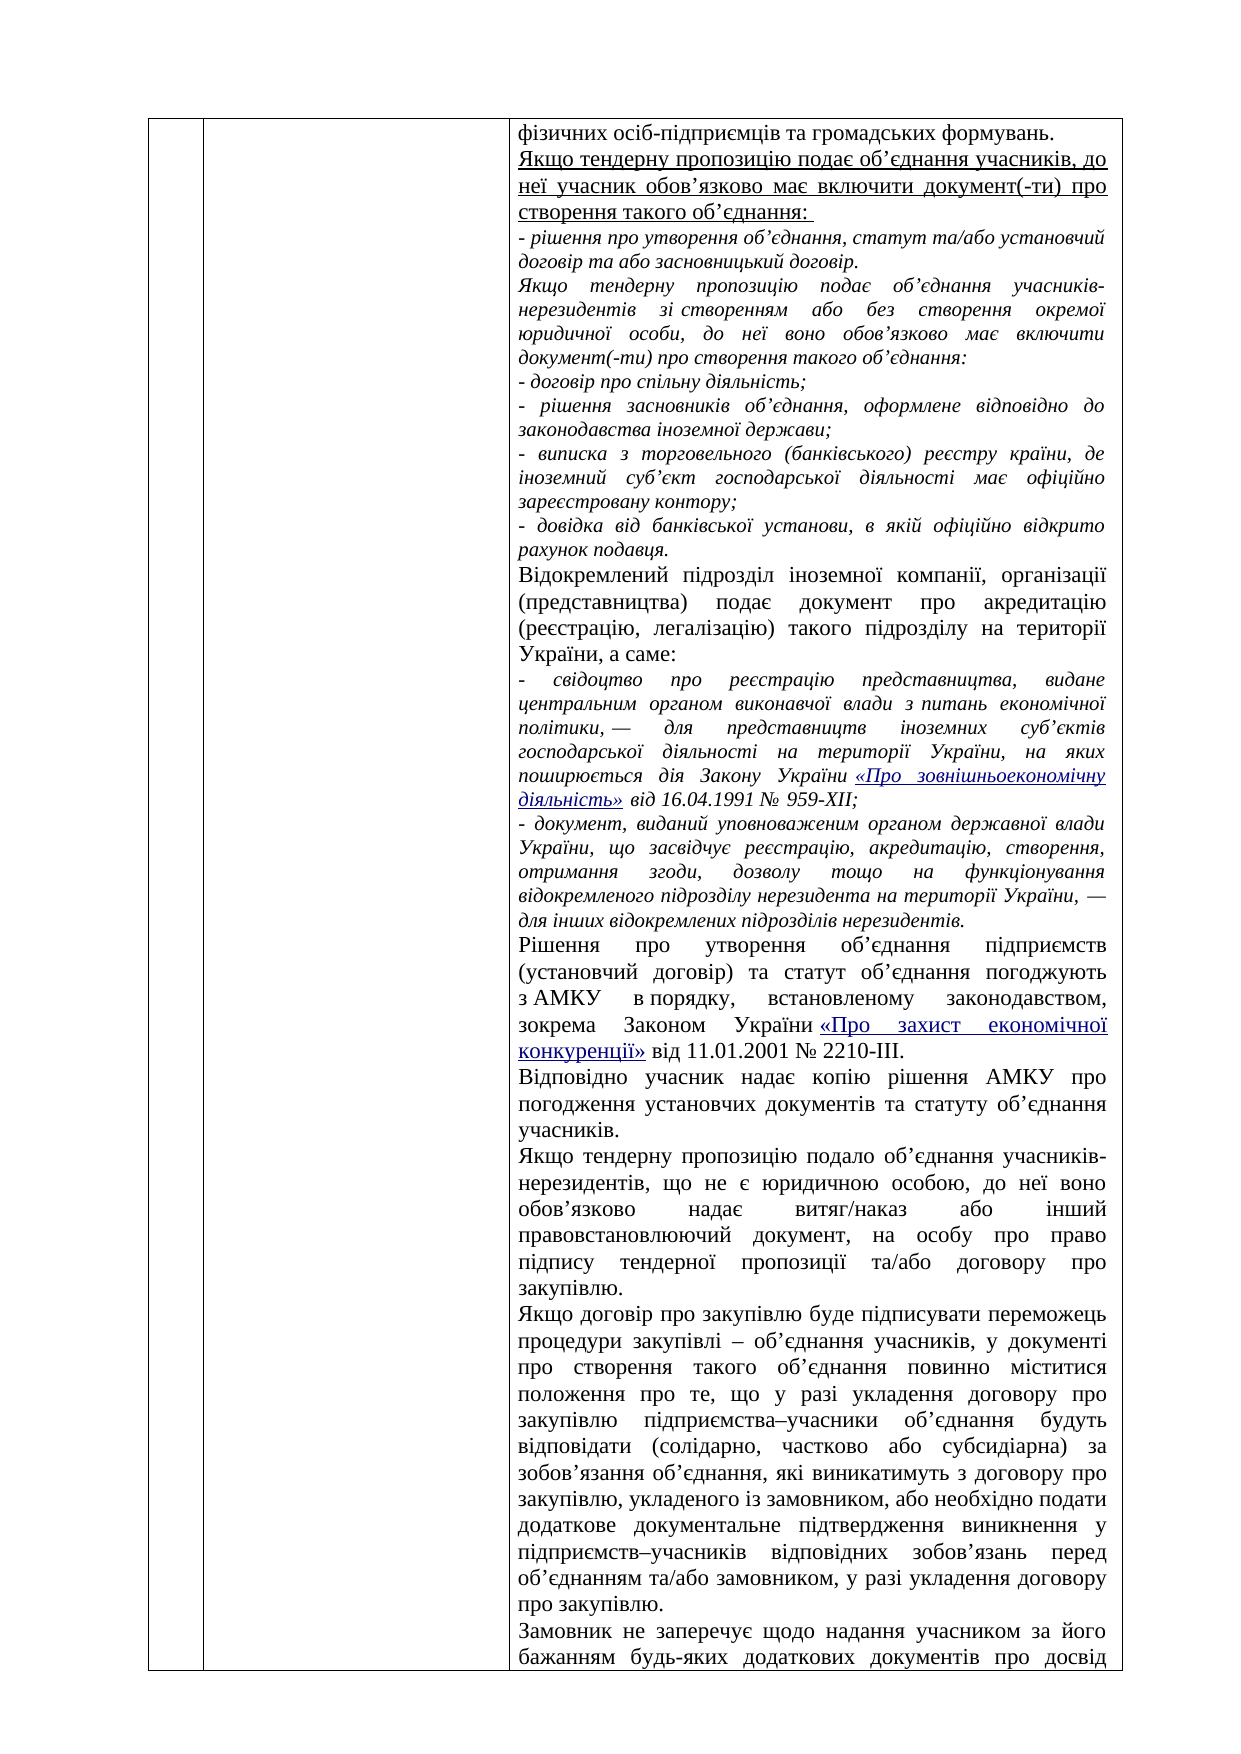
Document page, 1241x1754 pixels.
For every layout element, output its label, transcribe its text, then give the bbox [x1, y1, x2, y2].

table_cell [204, 119, 509, 1669]
table_cell [149, 119, 203, 1669]
table_cell фізичних осіб-підприємців та громадських формувань. Якщо тендерну пропозицію подає об’єднання учасників, до неї учасник обов’язково має включити документ(-ти) про створення такого об’єднання: - рішення про утворення об’єднання, статут та/або установчий договір та або засновницький договір. Якщо тендерну пропозицію подає об’єднання учасників-нерезидентів зі створенням або без створення окремої юридичної особи, до неї воно обов’язково має включити документ(-ти) про створення такого об’єднання: - договір про спільну діяльність; - рішення засновників об’єднання, оформлене відповідно до законодавства іноземної держави; - виписка з торговельного (банківського) реєстру країни, де іноземний суб’єкт господарської діяльності має офіційно зареєстровану контору; - довідка від банківської установи, в якій офіційно відкрито рахунок подавця. Відокремлений підрозділ іноземної компанії, організації (представництва) подає документ про акредитацію (реєстрацію, легалізацію) такого підрозділу на території України, а саме: - свідоцтво про реєстрацію представництва, видане центральним органом виконавчої влади з питань економічної політики, — для представництв іноземних суб’єктів господарської діяльності на території України, на яких поширюється дія Закону України «Про зовнішньоекономічну діяльність» від 16.04.1991 № 959-XII; - документ, виданий уповноваженим органом державної влади України, що засвідчує реєстрацію, акредитацію, створення, отримання згоди, дозволу тощо на функціонування відокремленого підрозділу нерезидента на території України, — для інших відокремлених підрозділів нерезидентів. Рішення про утворення об’єднання підприємств (установчий договір) та статут об’єднання погоджують з АМКУ в порядку, встановленому законодавством, зокрема Законом України «Про захист економічної конкуренції» від 11.01.2001 № 2210-III. Відповідно учасник надає копію рішення АМКУ про погодження установчих документів та статуту об’єднання учасників. Якщо тендерну пропозицію подало об’єднання учасників-нерезидентів, що не є юридичною особою, до неї воно обов’язково надає витяг/наказ або інший правовстановлюючий документ, на особу про право підпису тендерної пропозиції та/або договору про закупівлю. Якщо договір про закупівлю буде підписувати переможець процедури закупівлі – об’єднання учасників, у документі про створення такого об’єднання повинно міститися положення про те, що у разі укладення договору про закупівлю підприємства–учасники об’єднання будуть відповідати (солідарно, частково або субсидіарна) за зобов’язання об’єднання, які виникатимуть з договору про закупівлю, укладеного із замовником, або необхідно подати додаткове документальне підтвердження виникнення у підприємств–учасників відповідних зобов’язань перед об’єднанням та/або замовником, у разі укладення договору про закупівлю. Замовник не заперечує щодо надання учасником за його бажанням будь-яких додаткових документів про досвід [510, 119, 1122, 1669]
